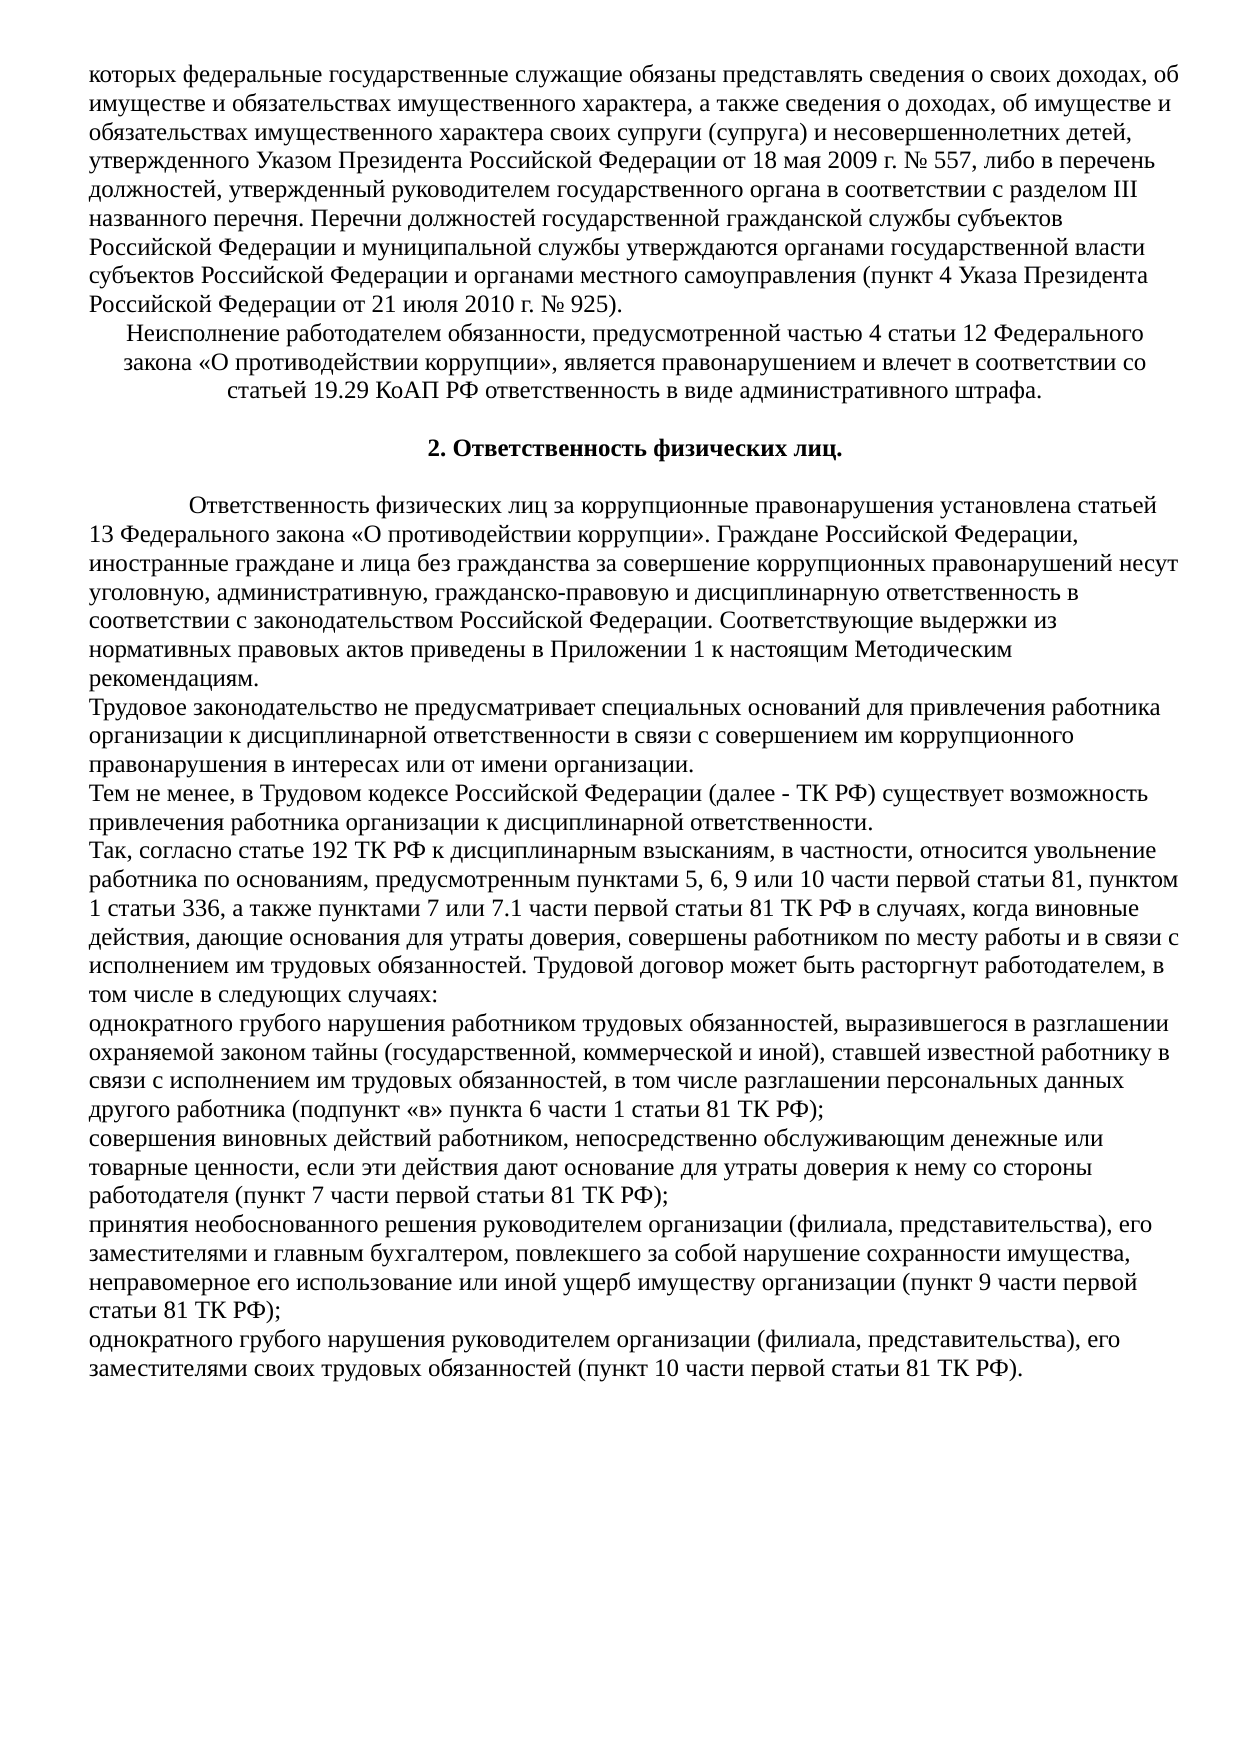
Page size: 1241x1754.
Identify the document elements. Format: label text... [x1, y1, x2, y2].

text Трудовое законодательство не предусматривает специальных оснований для привлечения работника организации к дисциплинарной ответственности в связи с совершением им коррупционного правонарушения в интересах или от имени организации. [88, 692, 1181, 778]
text принятия необоснованного решения руководителем организации (филиала, представительства), его заместителями и главным бухгалтером, повлекшего за собой нарушение сохранности имущества, неправомерное его использование или иной ущерб имуществу организации (пункт 9 части первой статьи 81 ТК РФ); [88, 1209, 1181, 1324]
text которых федеральные государственные служащие обязаны представлять сведения о своих доходах, об имуществе и обязательствах имущественного характера, а также сведения о доходах, об имуществе и обязательствах имущественного характера своих супруги (супруга) и несовершеннолетних детей, утвержденного Указом Президента Российской Федерации от 18 мая 2009 г. № 557, либо в перечень должностей, утвержденный руководителем государственного органа в соответствии с разделом III названного перечня. Перечни должностей государственной гражданской службы субъектов Российской Федерации и муниципальной службы утверждаются органами государственной власти субъектов Российской Федерации и органами местного самоуправления (пункт 4 Указа Президента Российской Федерации от 21 июля 2010 г. № 925). [88, 59, 1181, 318]
text Так, согласно статье 192 ТК РФ к дисциплинарным взысканиям, в частности, относится увольнение работника по основаниям, предусмотренным пунктами 5, 6, 9 или 10 части первой статьи 81, пунктом 1 статьи 336, а также пунктами 7 или 7.1 части первой статьи 81 ТК РФ в случаях, когда виновные действия, дающие основания для утраты доверия, совершены работником по месту работы и в связи с исполнением им трудовых обязанностей. Трудовой договор может быть расторгнут работодателем, в том числе в следующих случаях: [88, 835, 1181, 1008]
text Ответственность физических лиц за коррупционные правонарушения установлена статьей 13 Федерального закона «О противодействии коррупции». Граждане Российской Федерации, иностранные граждане и лица без гражданства за совершение коррупционных правонарушений несут уголовную, административную, гражданско-правовую и дисциплинарную ответственность в соответствии с законодательством Российской Федерации. Соответствующие выдержки из нормативных правовых актов приведены в Приложении 1 к настоящим Методическим рекомендациям. [88, 490, 1181, 692]
text совершения виновных действий работником, непосредственно обслуживающим денежные или товарные ценности, если эти действия дают основание для утраты доверия к нему со стороны работодателя (пункт 7 части первой статьи 81 ТК РФ); [88, 1123, 1181, 1209]
text 2. Ответственность физических лиц. [88, 433, 1181, 462]
text однократного грубого нарушения руководителем организации (филиала, представительства), его заместителями своих трудовых обязанностей (пункт 10 части первой статьи 81 ТК РФ). [88, 1324, 1181, 1382]
text Неисполнение работодателем обязанности, предусмотренной частью 4 статьи 12 Федерального закона «О противодействии коррупции», является правонарушением и влечет в соответствии со статьей 19.29 КоАП РФ ответственность в виде административного штрафа. [88, 318, 1181, 404]
text Тем не менее, в Трудовом кодексе Российской Федерации (далее - ТК РФ) существует возможность привлечения работника организации к дисциплинарной ответственности. [88, 778, 1181, 835]
text однократного грубого нарушения работником трудовых обязанностей, выразившегося в разглашении охраняемой законом тайны (государственной, коммерческой и иной), ставшей известной работнику в связи с исполнением им трудовых обязанностей, в том числе разглашении персональных данных другого работника (подпункт «в» пункта 6 части 1 статьи 81 ТК РФ); [88, 1008, 1181, 1123]
